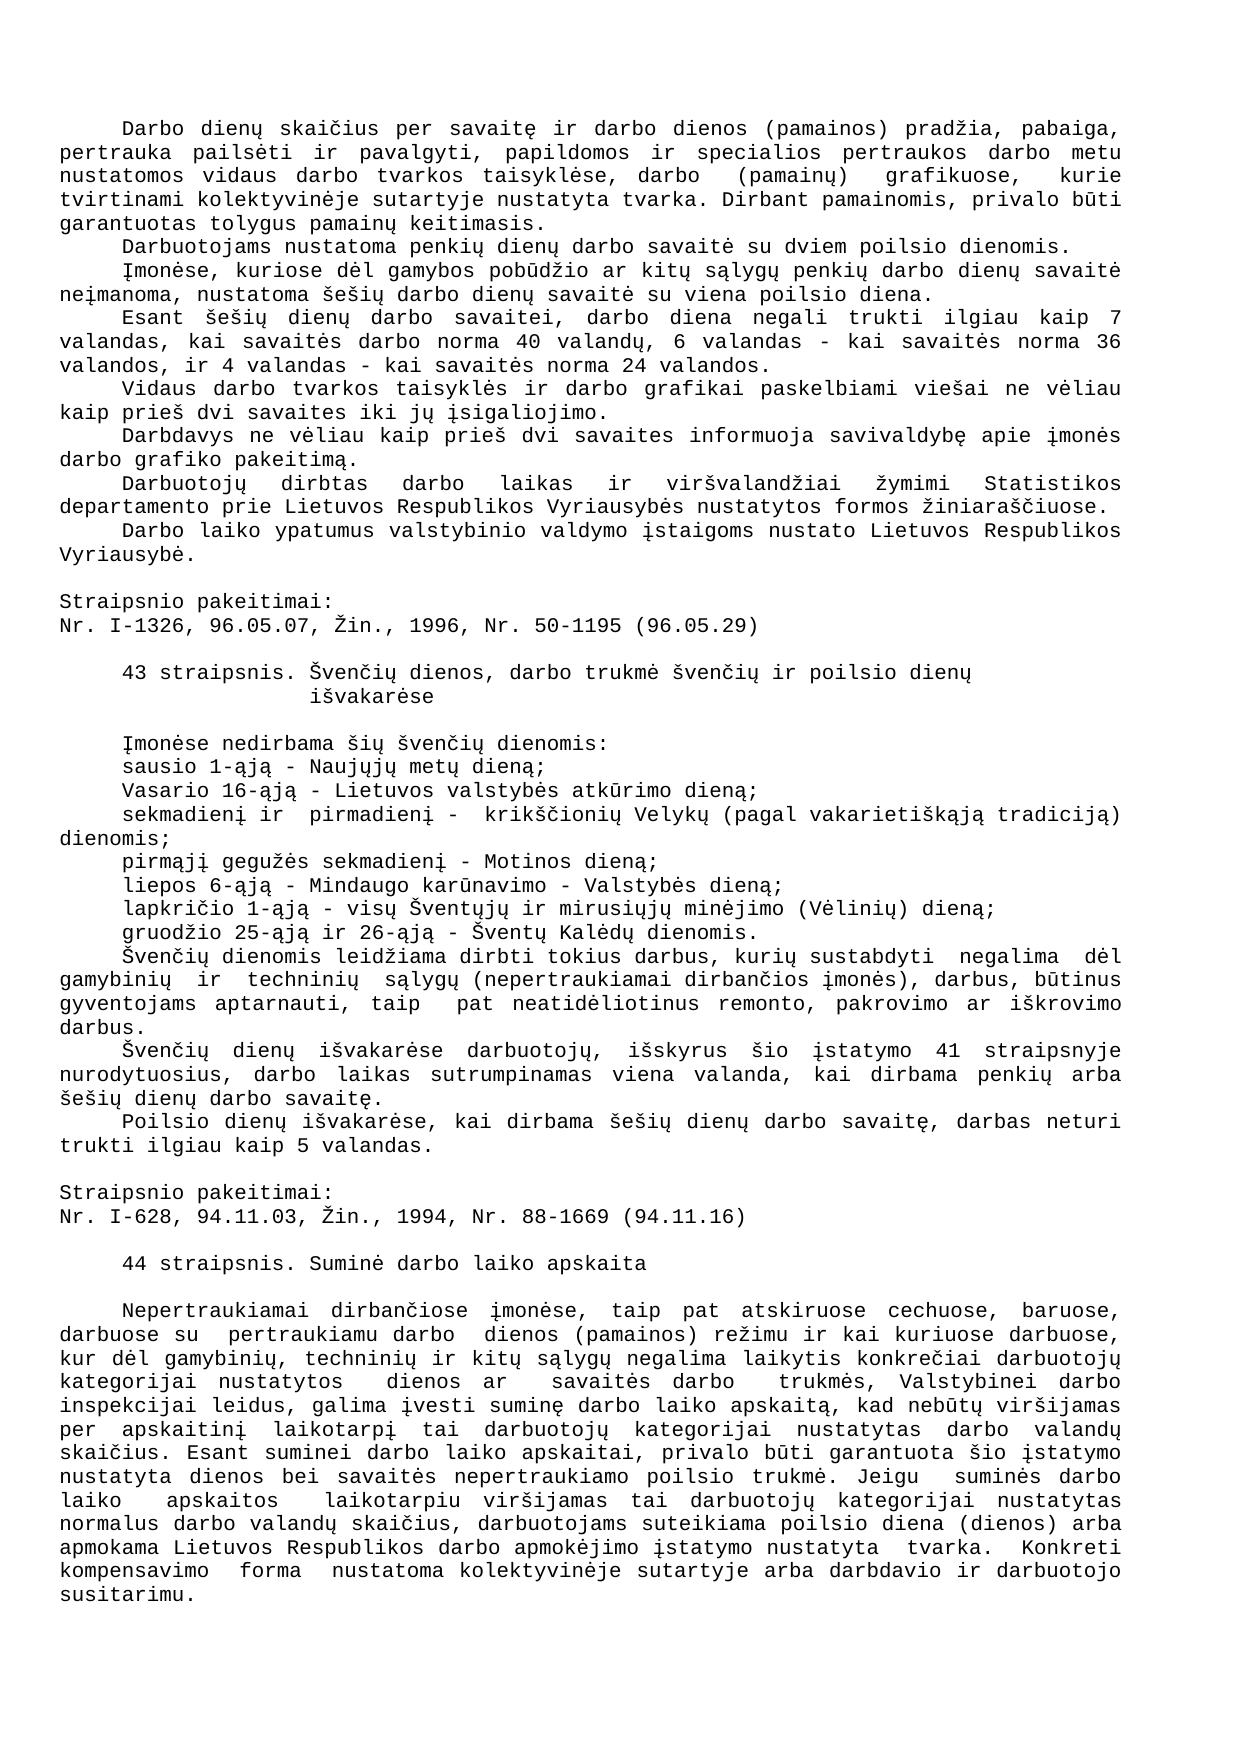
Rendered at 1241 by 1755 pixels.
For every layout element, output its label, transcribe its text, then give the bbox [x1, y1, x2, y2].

text Darbo laiko ypatumus valstybinio valdymo įstaigoms nustato Lietuvos Respublikos Vyriausybė. [59, 520, 1122, 567]
text Įmonėse nedirbama šių švenčių dienomis: [59, 733, 1122, 757]
text Nr. I-1326, 96.05.07, Žin., 1996, Nr. 50-1195 (96.05.29) [59, 615, 1122, 638]
text lapkričio 1-ąją - visų Šventųjų ir mirusiųjų minėjimo (Vėlinių) dieną; [59, 898, 1122, 922]
text Nr. I-628, 94.11.03, Žin., 1994, Nr. 88-1669 (94.11.16) [59, 1206, 1122, 1229]
text pirmąjį gegužės sekmadienį - Motinos dieną; [59, 851, 1122, 875]
text Švenčių dienų išvakarėse darbuotojų, išskyrus šio įstatymo 41 straipsnyje nurodytuosius, darbo laikas sutrumpinamas viena valanda, kai dirbama penkių arba šešių dienų darbo savaitę. [59, 1040, 1122, 1111]
text Darbuotojams nustatoma penkių dienų darbo savaitė su dviem poilsio dienomis. [59, 236, 1122, 260]
text išvakarėse [59, 686, 1122, 709]
text 44 straipsnis. Suminė darbo laiko apskaita [59, 1253, 1122, 1277]
text gruodžio 25-ąją ir 26-ąją - Šventų Kalėdų dienomis. [59, 922, 1122, 946]
text Įmonėse, kuriose dėl gamybos pobūdžio ar kitų sąlygų penkių darbo dienų savaitė neįmanoma, nustatoma šešių darbo dienų savaitė su viena poilsio diena. [59, 260, 1122, 307]
text Darbuotojų dirbtas darbo laikas ir viršvalandžiai žymimi Statistikos departamento prie Lietuvos Respublikos Vyriausybės nustatytos formos žiniaraščiuose. [59, 473, 1122, 520]
text liepos 6-ąją - Mindaugo karūnavimo - Valstybės dieną; [59, 875, 1122, 898]
text Vidaus darbo tvarkos taisyklės ir darbo grafikai paskelbiami viešai ne vėliau kaip prieš dvi savaites iki jų įsigaliojimo. [59, 378, 1122, 426]
text 43 straipsnis. Švenčių dienos, darbo trukmė švenčių ir poilsio dienų [59, 662, 1122, 686]
text Nepertraukiamai dirbančiose įmonėse, taip pat atskiruose cechuose, baruose, darbuose su pertraukiamu darbo dienos (pamainos) režimu ir kai kuriuose darbuose, kur dėl gamybinių, techninių ir kitų sąlygų negalima laikytis konkrečiai darbuotojų kategorijai nustatytos dienos ar savaitės darbo trukmės, Valstybinei darbo inspekcijai leidus, galima įvesti suminę darbo laiko apskaitą, kad nebūtų viršijamas per apskaitinį laikotarpį tai darbuotojų kategorijai nustatytas darbo valandų skaičius. Esant suminei darbo laiko apskaitai, privalo būti garantuota šio įstatymo nustatyta dienos bei savaitės nepertraukiamo poilsio trukmė. Jeigu suminės darbo laiko apskaitos laikotarpiu viršijamas tai darbuotojų kategorijai nustatytas normalus darbo valandų skaičius, darbuotojams suteikiama poilsio diena (dienos) arba apmokama Lietuvos Respublikos darbo apmokėjimo įstatymo nustatyta tvarka. Konkreti kompensavimo forma nustatoma kolektyvinėje sutartyje arba darbdavio ir darbuotojo susitarimu. [59, 1300, 1122, 1608]
text Straipsnio pakeitimai: [59, 591, 1122, 615]
text sekmadienį ir pirmadienį - krikščionių Velykų (pagal vakarietiškąją tradiciją) dienomis; [59, 804, 1122, 851]
text sausio 1-ąją - Naujųjų metų dieną; [59, 757, 1122, 780]
text Darbdavys ne vėliau kaip prieš dvi savaites informuoja savivaldybę apie įmonės darbo grafiko pakeitimą. [59, 426, 1122, 473]
text Esant šešių dienų darbo savaitei, darbo diena negali trukti ilgiau kaip 7 valandas, kai savaitės darbo norma 40 valandų, 6 valandas - kai savaitės norma 36 valandos, ir 4 valandas - kai savaitės norma 24 valandos. [59, 307, 1122, 378]
text Švenčių dienomis leidžiama dirbti tokius darbus, kurių sustabdyti negalima dėl gamybinių ir techninių sąlygų (nepertraukiamai dirbančios įmonės), darbus, būtinus gyventojams aptarnauti, taip pat neatidėliotinus remonto, pakrovimo ar iškrovimo darbus. [59, 946, 1122, 1040]
text Darbo dienų skaičius per savaitę ir darbo dienos (pamainos) pradžia, pabaiga, pertrauka pailsėti ir pavalgyti, papildomos ir specialios pertraukos darbo metu nustatomos vidaus darbo tvarkos taisyklėse, darbo (pamainų) grafikuose, kurie tvirtinami kolektyvinėje sutartyje nustatyta tvarka. Dirbant pamainomis, privalo būti garantuotas tolygus pamainų keitimasis. [59, 118, 1122, 236]
text Vasario 16-ąją - Lietuvos valstybės atkūrimo dieną; [59, 780, 1122, 804]
text Straipsnio pakeitimai: [59, 1182, 1122, 1206]
text Poilsio dienų išvakarėse, kai dirbama šešių dienų darbo savaitę, darbas neturi trukti ilgiau kaip 5 valandas. [59, 1111, 1122, 1158]
